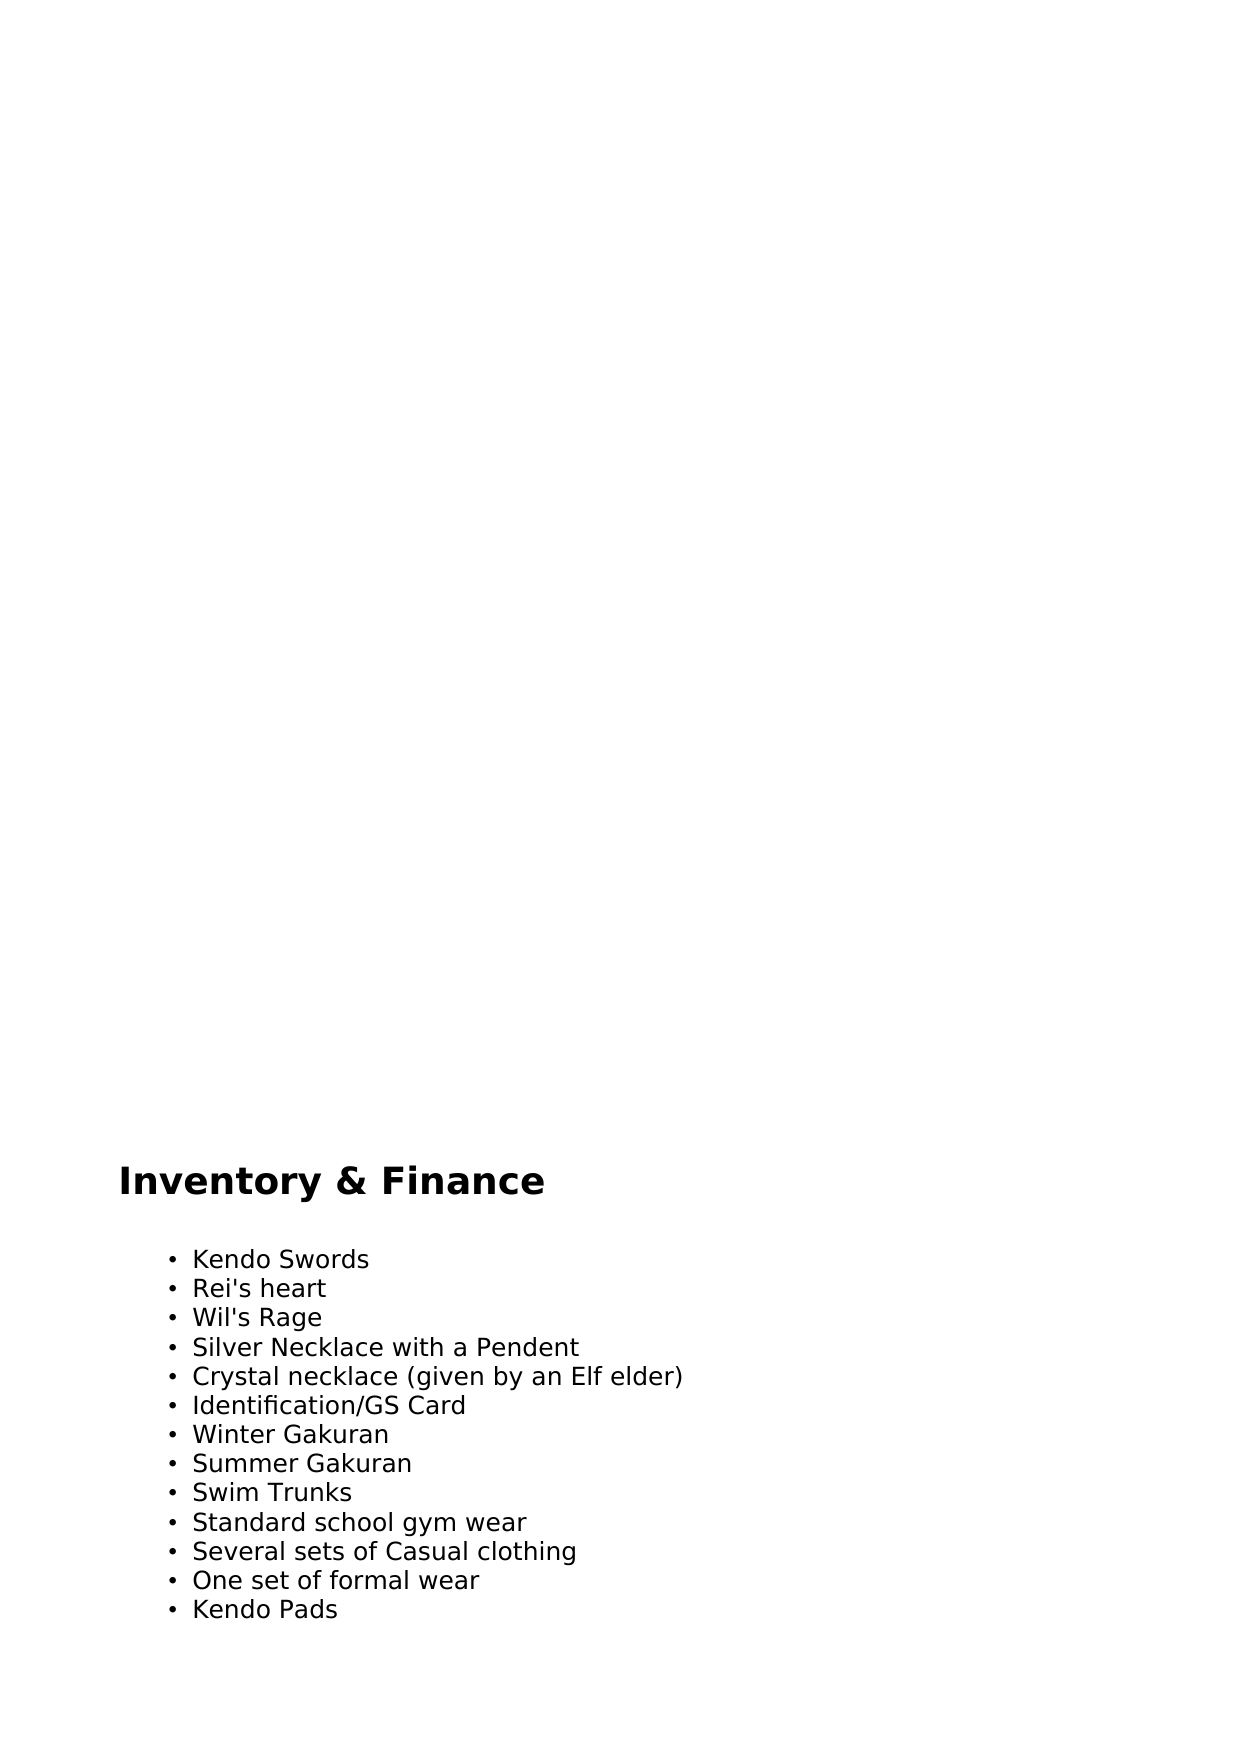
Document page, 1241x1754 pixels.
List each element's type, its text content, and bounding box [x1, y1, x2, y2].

list Kendo Pads [177, 1595, 1122, 1624]
list Swim Trunks [177, 1478, 1122, 1508]
list Silver Necklace with a Pendent [177, 1333, 1122, 1362]
list Winter Gakuran [177, 1420, 1122, 1449]
subtitle Inventory & Finance [118, 1159, 1122, 1203]
list Identification/GS Card [177, 1391, 1122, 1420]
list Several sets of Casual clothing [177, 1537, 1122, 1566]
list Rei's heart [177, 1274, 1122, 1303]
list Wil's Rage [177, 1303, 1122, 1333]
list Crystal necklace (given by an Elf elder) [177, 1362, 1122, 1391]
list Summer Gakuran [177, 1449, 1122, 1478]
list Standard school gym wear [177, 1508, 1122, 1537]
list Kendo Swords [177, 1245, 1122, 1274]
list One set of formal wear [177, 1566, 1122, 1595]
